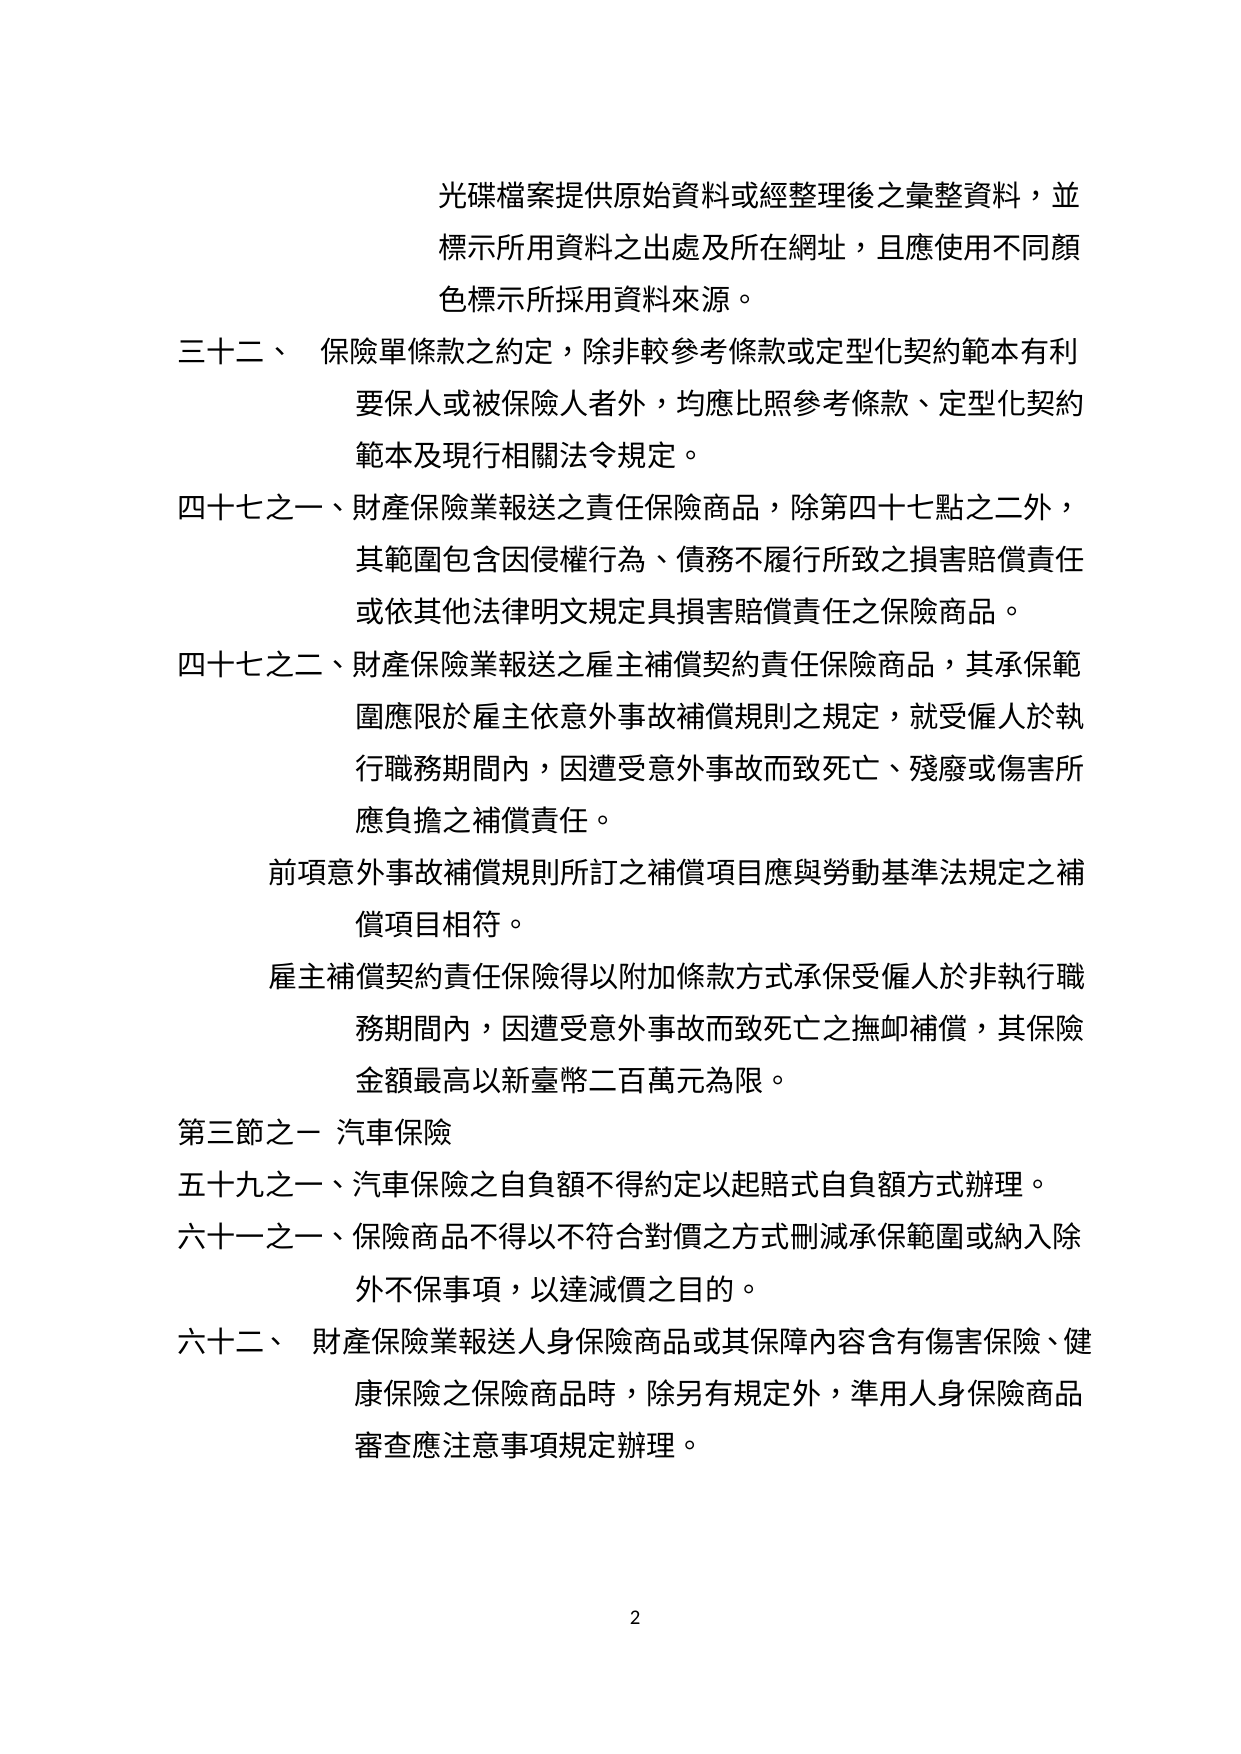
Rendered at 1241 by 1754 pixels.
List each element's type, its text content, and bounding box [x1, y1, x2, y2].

text 四十七之二、財產保險業報送之雇主補償契約責任保險商品，其承保範圍應限於雇主依意外事故補償規則之規定，就受僱人於執行職務期間內，因遭受意外事故而致死亡、殘廢或傷害所應負擔之補償責任。 [177, 633, 1092, 842]
text 六十一之一、保險商品不得以不符合對價之方式刪減承保範圍或納入除外不保事項，以達減價之目的。 [177, 1206, 1092, 1310]
text 六十二、 財產保險業報送人身保險商品或其保障內容含有傷害保險、健康保險之保險商品時，除另有規定外，準用人身保險商品審查應注意事項規定辦理。 [177, 1310, 1092, 1467]
text 三十二、 保險單條款之約定，除非較參考條款或定型化契約範本有利要保人或被保險人者外，均應比照參考條款、定型化契約範本及現行相關法令規定。 [177, 321, 1092, 477]
text 五十九之一、汽車保險之自負額不得約定以起賠式自負額方式辦理。 [177, 1154, 1092, 1206]
text 雇主補償契約責任保險得以附加條款方式承保受僱人於非執行職務期間內，因遭受意外事故而致死亡之撫卹補償，其保險金額最高以新臺幣二百萬元為限。 [177, 946, 1092, 1102]
text 第三節之ㄧ 汽車保險 [177, 1102, 1092, 1154]
text 四十七之一、財產保險業報送之責任保險商品，除第四十七點之二外，其範圍包含因侵權行為、債務不履行所致之損害賠償責任或依其他法律明文規定具損害賠償責任之保險商品。 [177, 477, 1092, 633]
text 光碟檔案提供原始資料或經整理後之彙整資料，並標示所用資料之出處及所在網址，且應使用不同顏色標示所採用資料來源。 [338, 164, 1092, 321]
text 前項意外事故補償規則所訂之補償項目應與勞動基準法規定之補償項目相符。 [177, 842, 1092, 946]
